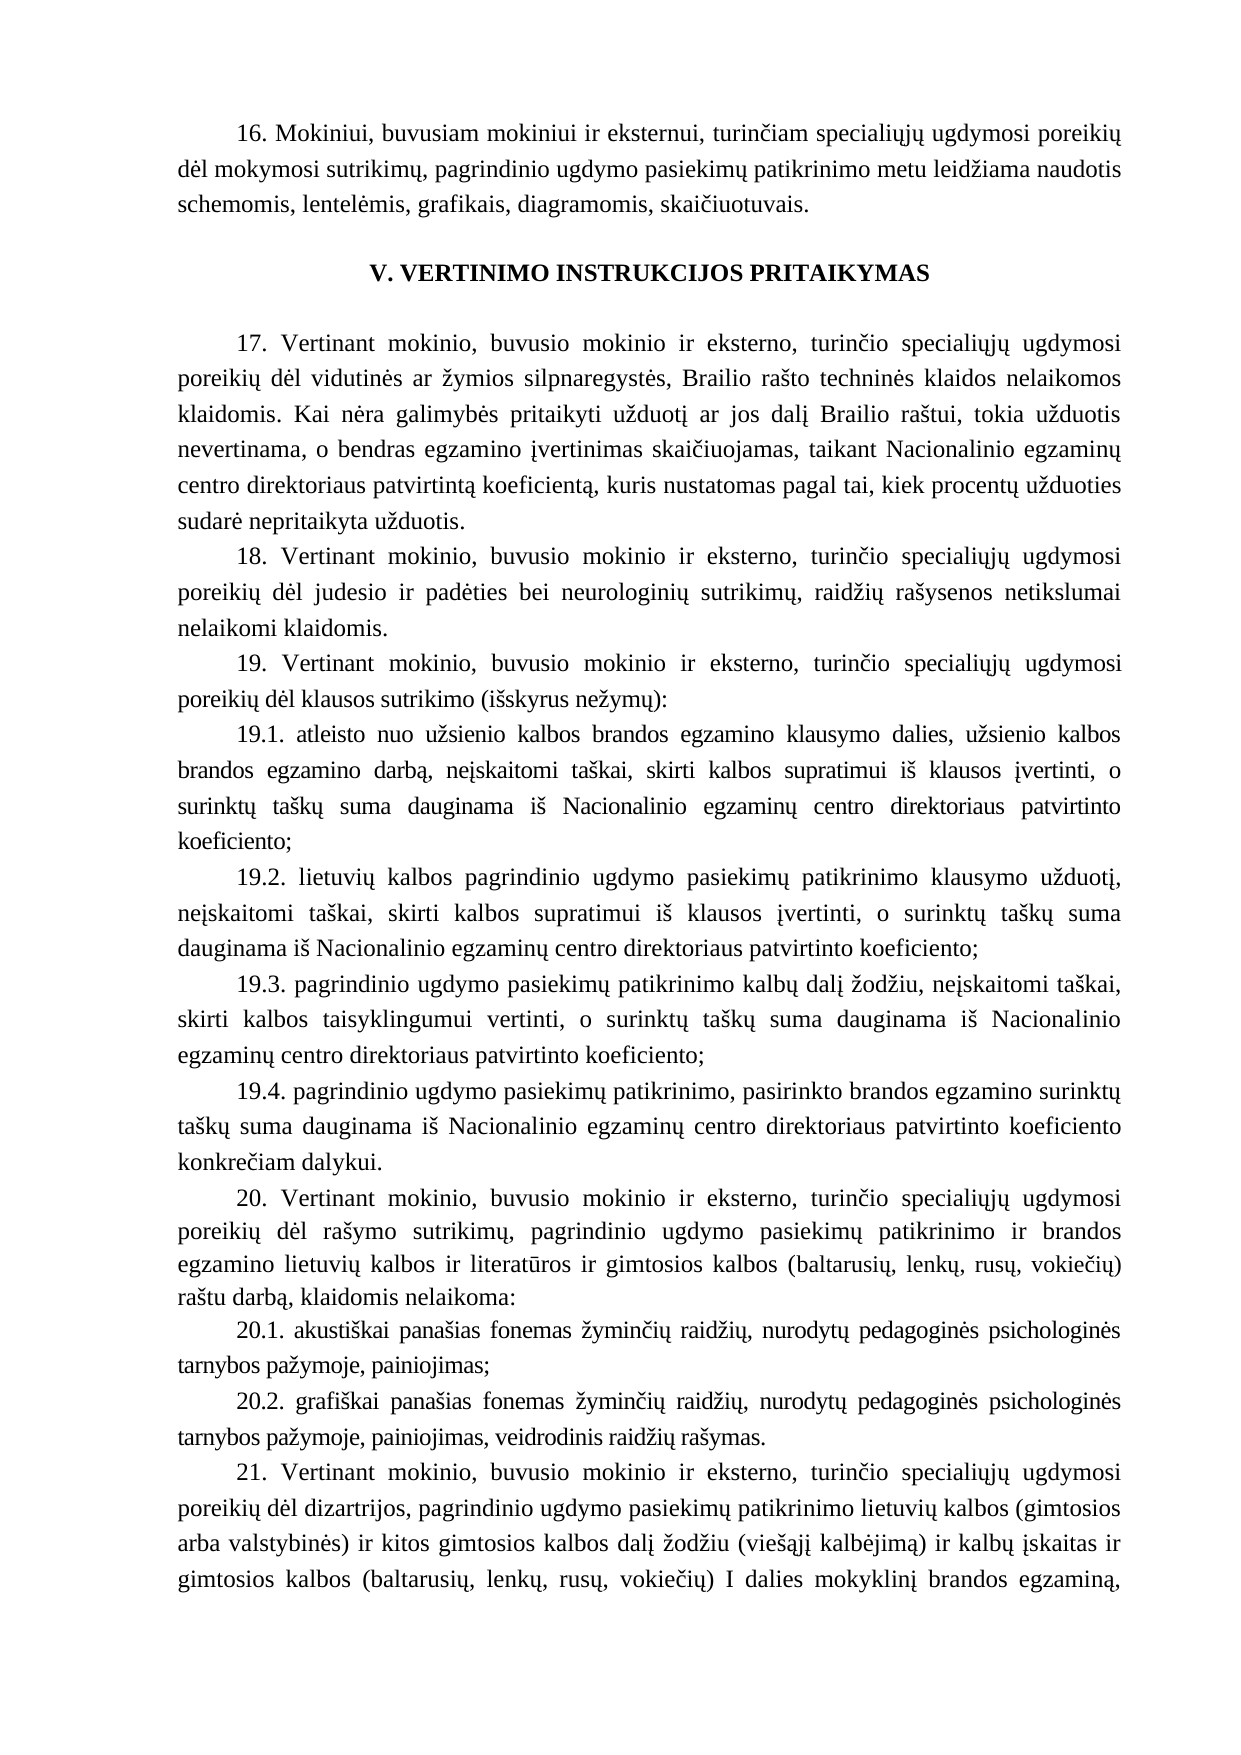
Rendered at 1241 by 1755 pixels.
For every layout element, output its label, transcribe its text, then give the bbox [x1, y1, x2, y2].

text V. VERTINIMO INSTRUKCIJOS PRITAIKYMAS [177, 258, 1122, 287]
text 21. Vertinant mokinio, buvusio mokinio ir eksterno, turinčio specialiųjų ugdymosi poreikių dėl dizartrijos, pagrindinio ugdymo pasiekimų patikrinimo lietuvių kalbos (gimtosios arba valstybinės) ir kitos gimtosios kalbos dalį žodžiu (viešąjį kalbėjimą) ir kalbų įskaitas ir gimtosios kalbos (baltarusių, lenkų, rusų, vokiečių) I dalies mokyklinį brandos egzaminą, [177, 1457, 1122, 1593]
text 19.2. lietuvių kalbos pagrindinio ugdymo pasiekimų patikrinimo klausymo užduotį, neįskaitomi taškai, skirti kalbos supratimui iš klausos įvertinti, o surinktų taškų suma dauginama iš Nacionalinio egzaminų centro direktoriaus patvirtinto koeficiento; [177, 862, 1122, 962]
text 20. Vertinant mokinio, buvusio mokinio ir eksterno, turinčio specialiųjų ugdymosi poreikių dėl rašymo sutrikimų, pagrindinio ugdymo pasiekimų patikrinimo ir brandos egzamino lietuvių kalbos ir literatūros ir gimtosios kalbos (baltarusių, lenkų, rusų, vokiečių) raštu darbą, klaidomis nelaikoma: [177, 1183, 1122, 1311]
text 19. Vertinant mokinio, buvusio mokinio ir eksterno, turinčio specialiųjų ugdymosi poreikių dėl klausos sutrikimo (išskyrus nežymų): [177, 648, 1122, 713]
text 16. Mokiniui, buvusiam mokiniui ir eksternui, turinčiam specialiųjų ugdymosi poreikių dėl mokymosi sutrikimų, pagrindinio ugdymo pasiekimų patikrinimo metu leidžiama naudotis schemomis, lentelėmis, grafikais, diagramomis, skaičiuotuvais. [177, 118, 1122, 218]
text 17. Vertinant mokinio, buvusio mokinio ir eksterno, turinčio specialiųjų ugdymosi poreikių dėl vidutinės ar žymios silpnaregystės, Brailio rašto techninės klaidos nelaikomos klaidomis. Kai nėra galimybės pritaikyti užduotį ar jos dalį Brailio raštui, tokia užduotis nevertinama, o bendras egzamino įvertinimas skaičiuojamas, taikant Nacionalinio egzaminų centro direktoriaus patvirtintą koeficientą, kuris nustatomas pagal tai, kiek procentų užduoties sudarė nepritaikyta užduotis. [177, 328, 1122, 534]
text 19.4. pagrindinio ugdymo pasiekimų patikrinimo, pasirinkto brandos egzamino surinktų taškų suma dauginama iš Nacionalinio egzaminų centro direktoriaus patvirtinto koeficiento konkrečiam dalykui. [177, 1076, 1122, 1176]
text 18. Vertinant mokinio, buvusio mokinio ir eksterno, turinčio specialiųjų ugdymosi poreikių dėl judesio ir padėties bei neurologinių sutrikimų, raidžių rašysenos netikslumai nelaikomi klaidomis. [177, 541, 1122, 641]
text 20.2. grafiškai panašias fonemas žyminčių raidžių, nurodytų pedagoginės psichologinės tarnybos pažymoje, painiojimas, veidrodinis raidžių rašymas. [177, 1386, 1122, 1450]
text 19.1. atleisto nuo užsienio kalbos brandos egzamino klausymo dalies, užsienio kalbos brandos egzamino darbą, neįskaitomi taškai, skirti kalbos supratimui iš klausos įvertinti, o surinktų taškų suma dauginama iš Nacionalinio egzaminų centro direktoriaus patvirtinto koeficiento; [177, 719, 1122, 855]
text 19.3. pagrindinio ugdymo pasiekimų patikrinimo kalbų dalį žodžiu, neįskaitomi taškai, skirti kalbos taisyklingumui vertinti, o surinktų taškų suma dauginama iš Nacionalinio egzaminų centro direktoriaus patvirtinto koeficiento; [177, 969, 1122, 1069]
text 20.1. akustiškai panašias fonemas žyminčių raidžių, nurodytų pedagoginės psichologinės tarnybos pažymoje, painiojimas; [177, 1315, 1122, 1379]
